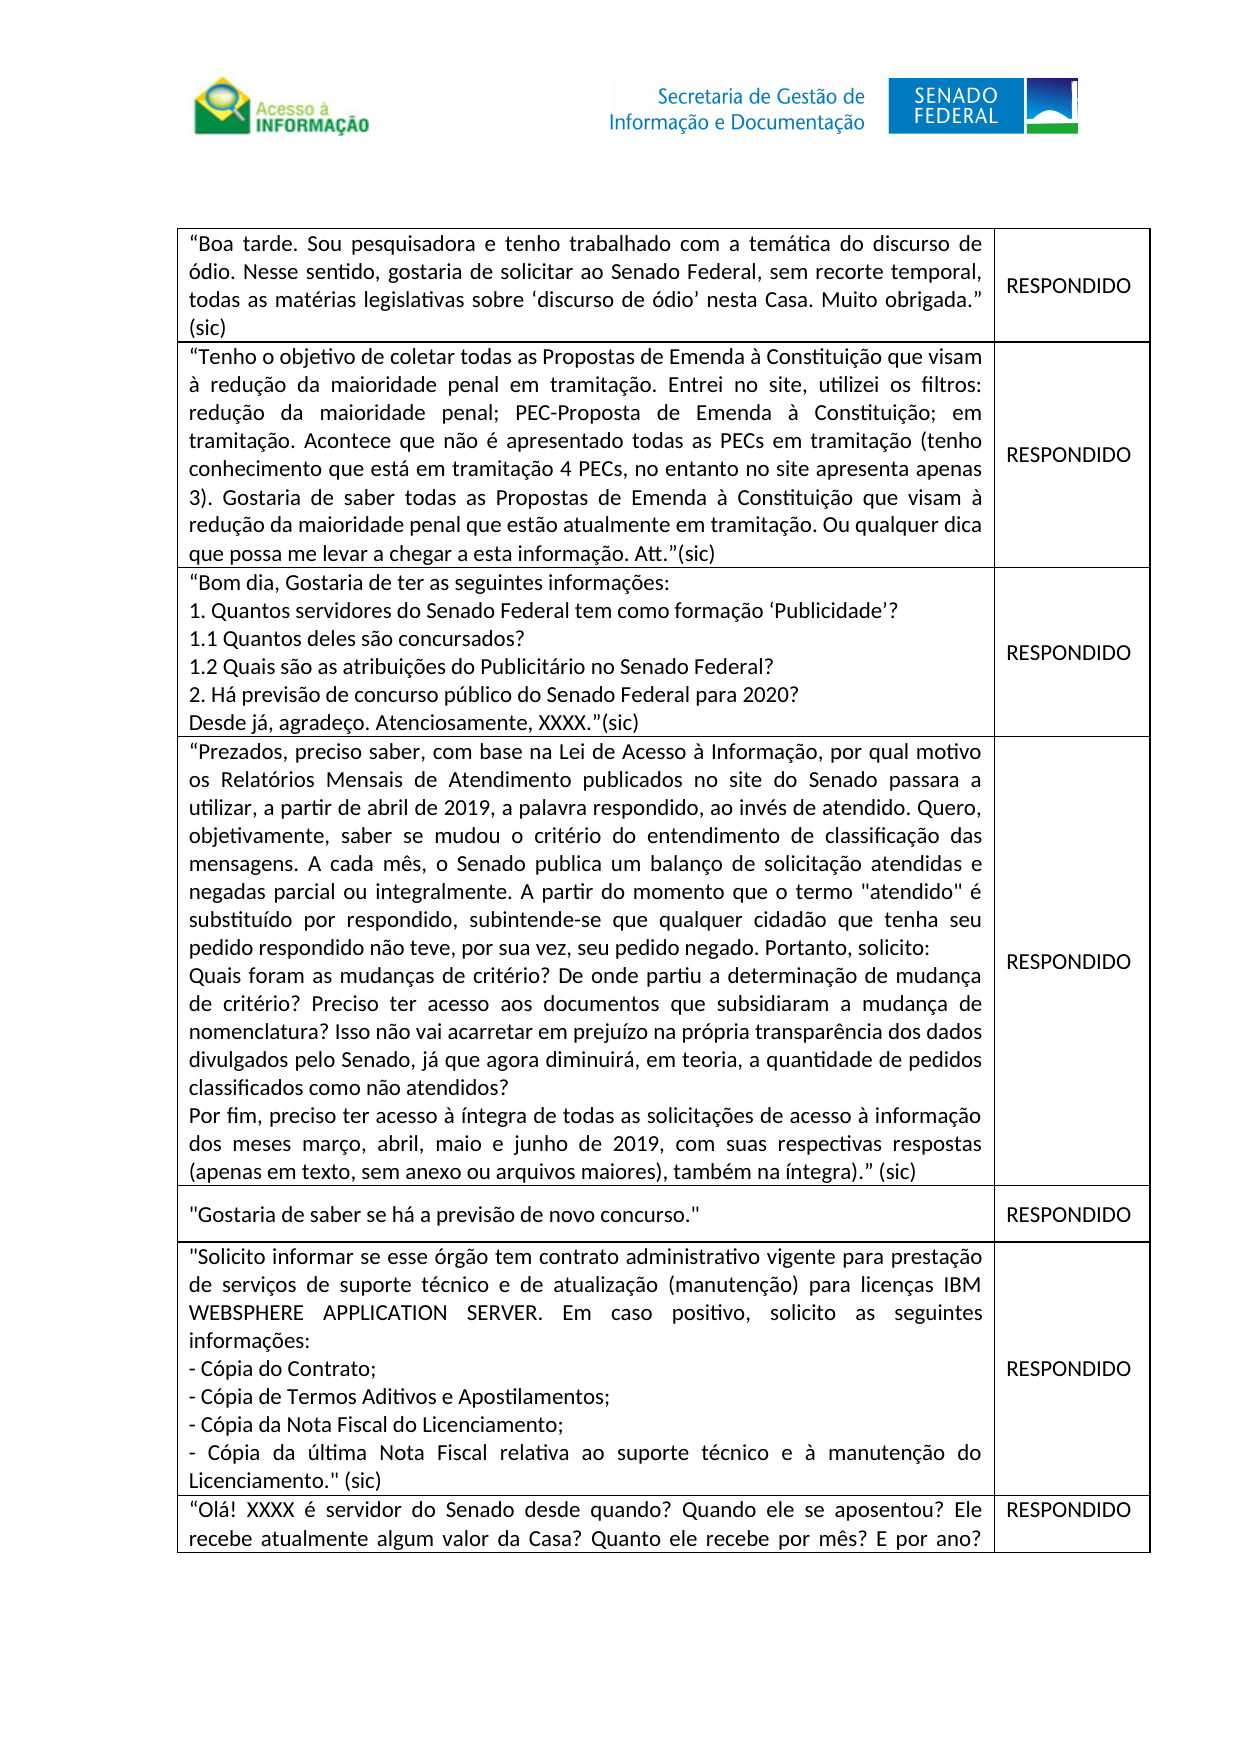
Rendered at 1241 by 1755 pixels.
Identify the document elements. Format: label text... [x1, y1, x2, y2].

table_cell “Prezados, preciso saber, com base na Lei de Acesso à Informação, por qual motivo os Relatórios Mensais de Atendimento publicados no site do Senado passara a utilizar, a partir de abril de 2019, a palavra respondido, ao invés de atendido. Quero, objetivamente, saber se mudou o critério do entendimento de classificação das mensagens. A cada mês, o Senado publica um balanço de solicitação atendidas e negadas parcial ou integralmente. A partir do momento que o termo "atendido" é substituído por respondido, subintende-se que qualquer cidadão que tenha seu pedido respondido não teve, por sua vez, seu pedido negado. Portanto, solicito: Quais foram as mudanças de critério? De onde partiu a determinação de mudança de critério? Preciso ter acesso aos documentos que subsidiaram a mudança de nomenclatura? Isso não vai acarretar em prejuízo na própria transparência dos dados divulgados pelo Senado, já que agora diminuirá, em teoria, a quantidade de pedidos classificados como não atendidos? Por fim, preciso ter acesso à íntegra de todas as solicitações de acesso à informação dos meses março, abril, maio e junho de 2019, com suas respectivas respostas (apenas em texto, sem anexo ou arquivos maiores), também na íntegra).” (sic) [178, 737, 994, 1185]
table_cell RESPONDIDO [995, 737, 1149, 1185]
table_cell RESPONDIDO [995, 229, 1149, 341]
table_cell "Gostaria de saber se há a previsão de novo concurso." [178, 1186, 994, 1241]
table_cell RESPONDIDO [995, 1243, 1149, 1494]
table_cell RESPONDIDO [995, 1186, 1149, 1241]
table_cell “Bom dia, Gostaria de ter as seguintes informações: 1. Quantos servidores do Senado Federal tem como formação ‘Publicidade’? 1.1 Quantos deles são concursados? 1.2 Quais são as atribuições do Publicitário no Senado Federal? 2. Há previsão de concurso público do Senado Federal para 2020? Desde já, agradeço. Atenciosamente, XXXX.”(sic) [178, 568, 994, 736]
table_cell “Boa tarde. Sou pesquisadora e tenho trabalhado com a temática do discurso de ódio. Nesse sentido, gostaria de solicitar ao Senado Federal, sem recorte temporal, todas as matérias legislativas sobre ‘discurso de ódio’ nesta Casa. Muito obrigada.” (sic) [178, 229, 994, 341]
table_cell RESPONDIDO [995, 343, 1149, 567]
table_cell RESPONDIDO [995, 1496, 1149, 1552]
table_cell "Solicito informar se esse órgão tem contrato administrativo vigente para prestação de serviços de suporte técnico e de atualização (manutenção) para licenças IBM WEBSPHERE APPLICATION SERVER. Em caso positivo, solicito as seguintes informações: - Cópia do Contrato; - Cópia de Termos Aditivos e Apostilamentos; - Cópia da Nota Fiscal do Licenciamento; - Cópia da última Nota Fiscal relativa ao suporte técnico e à manutenção do Licenciamento." (sic) [178, 1243, 994, 1494]
table_cell RESPONDIDO [995, 568, 1149, 736]
table_cell “Olá! XXXX é servidor do Senado desde quando? Quando ele se aposentou? Ele recebe atualmente algum valor da Casa? Quanto ele recebe por mês? E por ano? [178, 1496, 994, 1552]
table_cell “Tenho o objetivo de coletar todas as Propostas de Emenda à Constituição que visam à redução da maioridade penal em tramitação. Entrei no site, utilizei os filtros: redução da maioridade penal; PEC-Proposta de Emenda à Constituição; em tramitação. Acontece que não é apresentado todas as PECs em tramitação (tenho conhecimento que está em tramitação 4 PECs, no entanto no site apresenta apenas 3). Gostaria de saber todas as Propostas de Emenda à Constituição que visam à redução da maioridade penal que estão atualmente em tramitação. Ou qualquer dica que possa me levar a chegar a esta informação. Att.”(sic) [178, 343, 994, 567]
